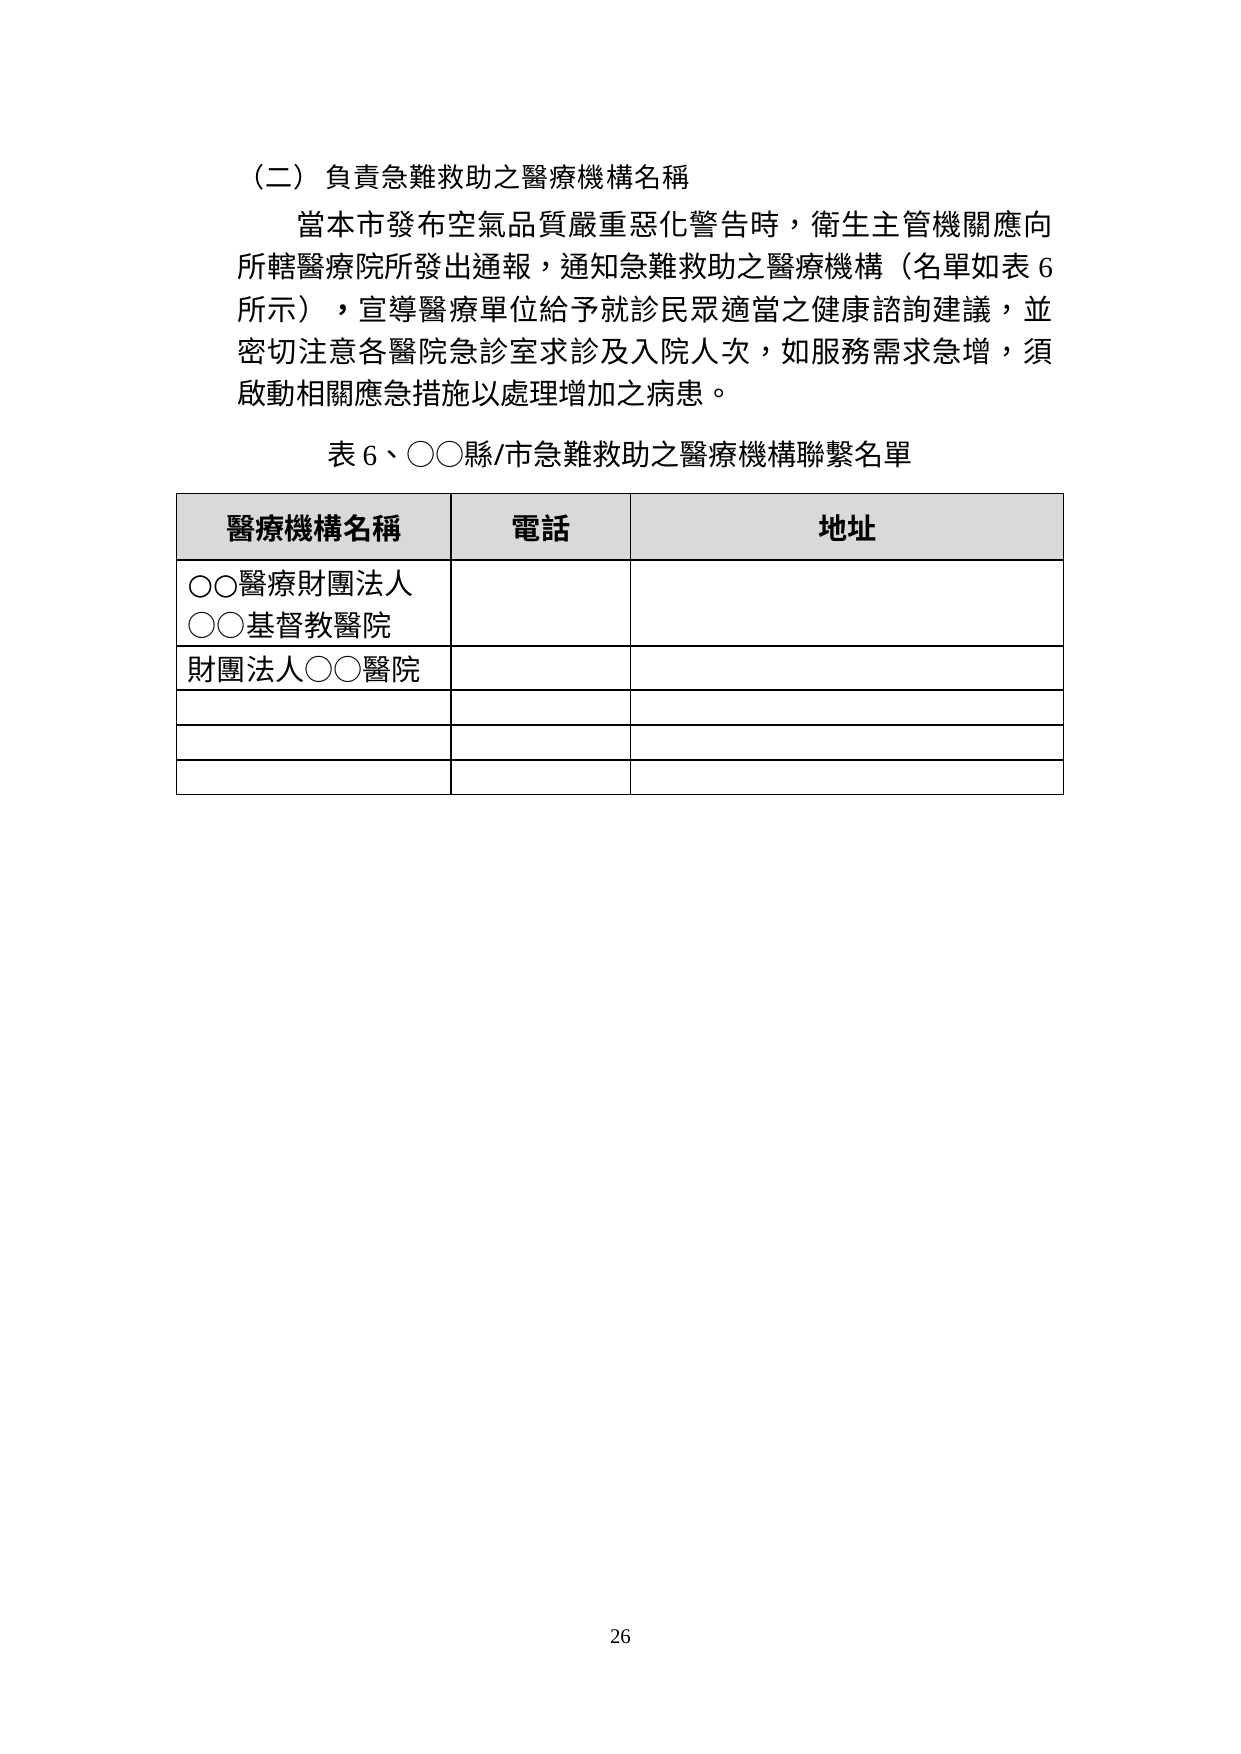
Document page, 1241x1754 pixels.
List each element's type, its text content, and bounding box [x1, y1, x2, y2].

table_header 電話 [452, 494, 630, 559]
table_cell [452, 561, 630, 645]
table_cell [177, 691, 450, 724]
table_cell [452, 647, 630, 689]
table_cell [452, 761, 630, 794]
table_cell [631, 647, 1063, 689]
table_cell [452, 726, 630, 759]
subtitle 負責急難救助之醫療機構名稱 [237, 156, 1053, 196]
table_cell [177, 761, 450, 794]
table_cell [631, 691, 1063, 724]
table_cell [631, 561, 1063, 645]
table_cell [631, 761, 1063, 794]
table_cell [452, 691, 630, 724]
text 表6、○○縣/市急難救助之醫療機構聯繫名單 [187, 432, 1053, 474]
table_cell [177, 726, 450, 759]
text 當本市發布空氣品質嚴重惡化警告時，衛生主管機關應向所轄醫療院所發出通報，通知急難救助之醫療機構（名單如表6所示），宣導醫療單位給予就診民眾適當之健康諮詢建議，並密切注意各醫院急診室求診及入院人次，如服務需求急增，須啟動相關應急措施以處理增加之病患。 [237, 202, 1053, 413]
table_header 地址 [631, 494, 1063, 559]
table_cell 財團法人○○醫院 [177, 647, 450, 689]
table_cell ○○醫療財團法人○○基督教醫院 [177, 561, 450, 645]
table_cell [631, 726, 1063, 759]
table_header 醫療機構名稱 [177, 494, 450, 559]
